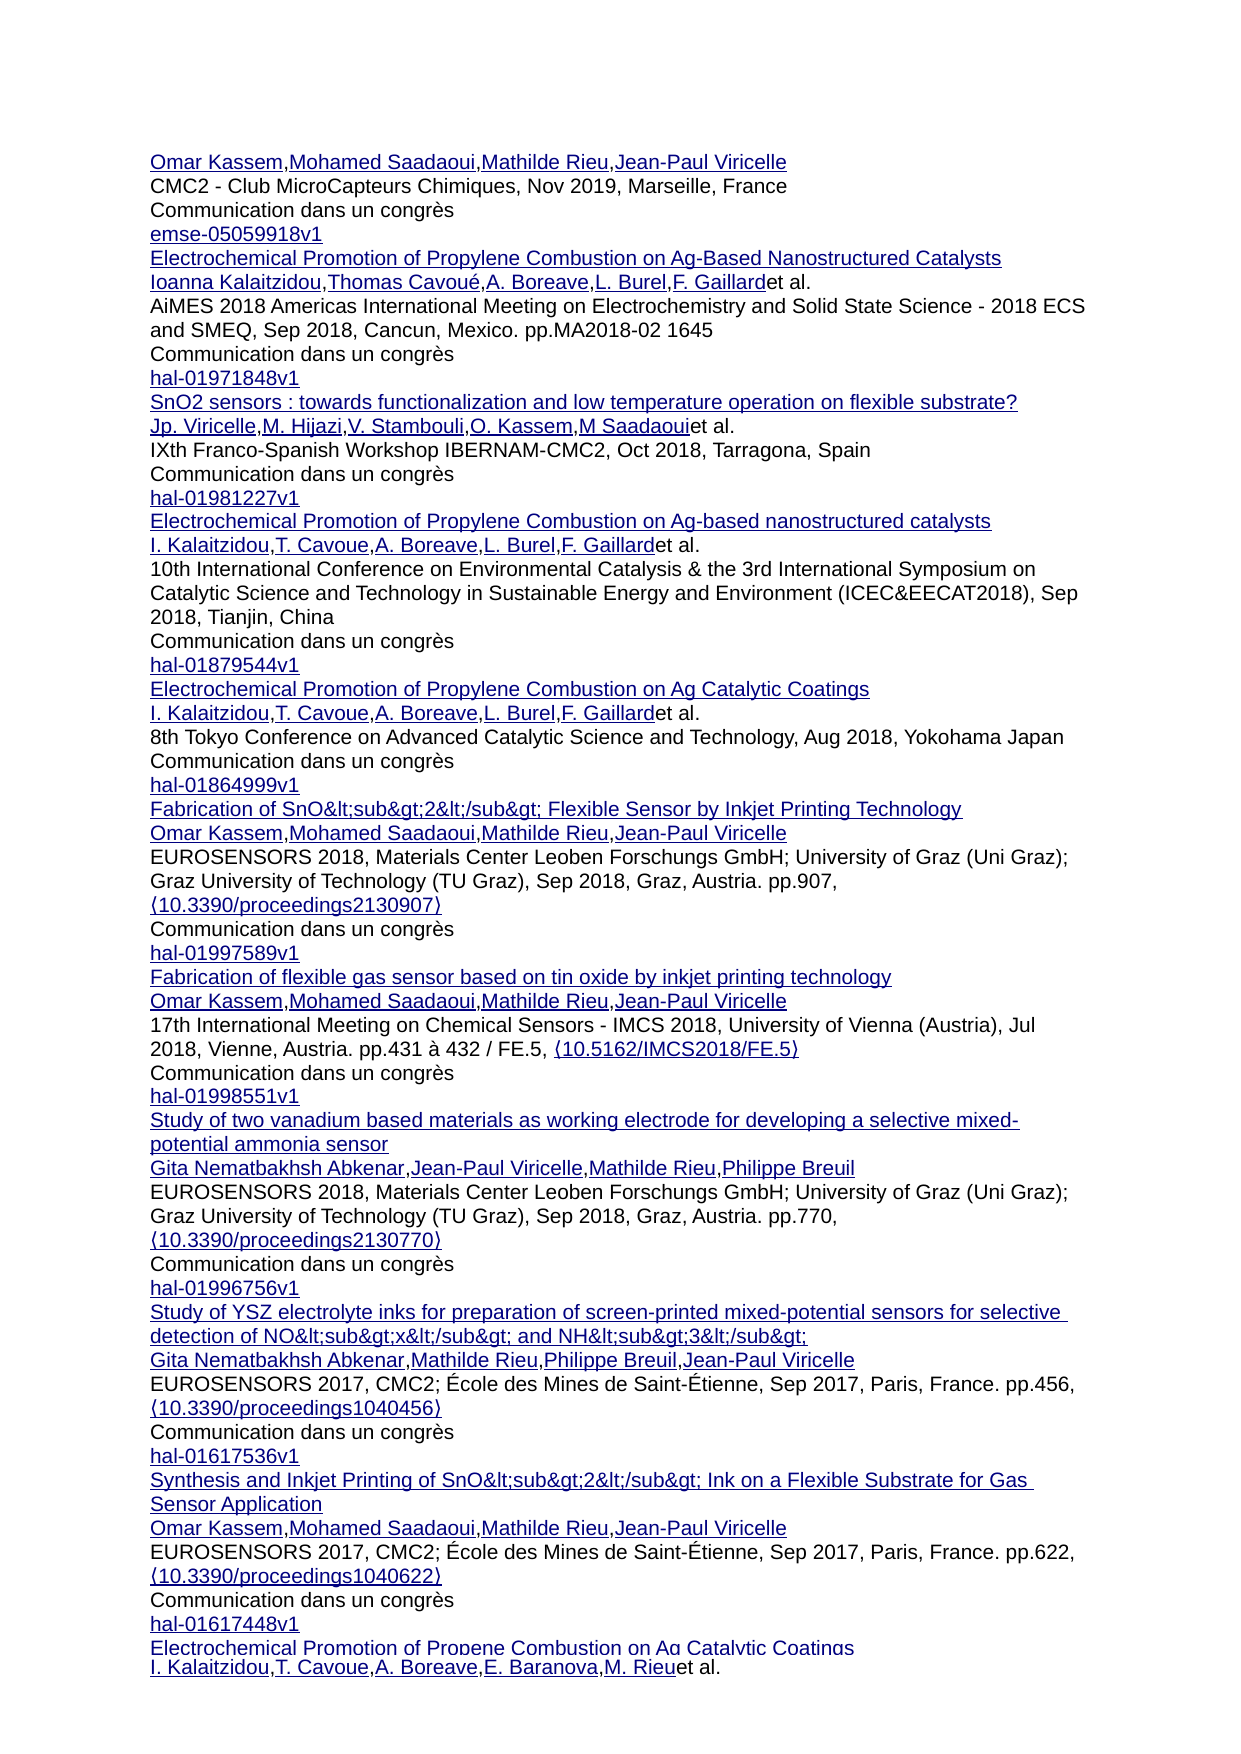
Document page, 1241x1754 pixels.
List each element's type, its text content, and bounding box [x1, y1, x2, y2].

table_cell Fabrication of flexible gas sensor based on tin oxide by inkjet printing technology Omar Kassem,Mohamed Saadaoui,Mathilde Rieu,Jean-Paul Viricelle 17th International Meeting on Chemical Sensors - IMCS 2018, University of Vienna (Austria), Jul 2018, Vienne, Austria. pp.431 à 432 / FE.5, ⟨10.5162/IMCS2018/FE.5⟩ Communication dans un congrès hal-01998551v1 [150, 965, 1090, 1108]
table_cell Study of two vanadium based materials as working electrode for developing a selective mixed-potential ammonia sensor Gita Nematbakhsh Abkenar,Jean-Paul Viricelle,Mathilde Rieu,Philippe Breuil EUROSENSORS 2018, Materials Center Leoben Forschungs GmbH; University of Graz (Uni Graz); Graz University of Technology (TU Graz), Sep 2018, Graz, Austria. pp.770, ⟨10.3390/proceedings2130770⟩ Communication dans un congrès hal-01996756v1 [150, 1108, 1090, 1300]
table_cell Omar Kassem,Mohamed Saadaoui,Mathilde Rieu,Jean-Paul Viricelle CMC2 - Club MicroCapteurs Chimiques, Nov 2019, Marseille, France Communication dans un congrès emse-05059918v1 [150, 150, 1090, 246]
table_cell Study of YSZ electrolyte inks for preparation of screen-printed mixed-potential sensors for selective detection of NO&lt;sub&gt;x&lt;/sub&gt; and NH&lt;sub&gt;3&lt;/sub&gt; Gita Nematbakhsh Abkenar,Mathilde Rieu,Philippe Breuil,Jean-Paul Viricelle EUROSENSORS 2017, CMC2; École des Mines de Saint-Étienne, Sep 2017, Paris, France. pp.456, ⟨10.3390/proceedings1040456⟩ Communication dans un congrès hal-01617536v1 [150, 1300, 1090, 1468]
table_cell Electrochemical Promotion of Propene Combustion on Ag Catalytic Coatings I. Kalaitzidou,T. Cavoue,A. Boreave,E. Baranova,M. Rieuet al. [150, 1635, 1090, 1679]
table_cell Electrochemical Promotion of Propylene Combustion on Ag Catalytic Coatings I. Kalaitzidou,T. Cavoue,A. Boreave,L. Burel,F. Gaillardet al. 8th Tokyo Conference on Advanced Catalytic Science and Technology, Aug 2018, Yokohama Japan Communication dans un congrès hal-01864999v1 [150, 677, 1090, 797]
table_cell Fabrication of SnO&lt;sub&gt;2&lt;/sub&gt; Flexible Sensor by Inkjet Printing Technology Omar Kassem,Mohamed Saadaoui,Mathilde Rieu,Jean-Paul Viricelle EUROSENSORS 2018, Materials Center Leoben Forschungs GmbH; University of Graz (Uni Graz); Graz University of Technology (TU Graz), Sep 2018, Graz, Austria. pp.907, ⟨10.3390/proceedings2130907⟩ Communication dans un congrès hal-01997589v1 [150, 797, 1090, 964]
table_cell Synthesis and Inkjet Printing of SnO&lt;sub&gt;2&lt;/sub&gt; Ink on a Flexible Substrate for Gas Sensor Application Omar Kassem,Mohamed Saadaoui,Mathilde Rieu,Jean-Paul Viricelle EUROSENSORS 2017, CMC2; École des Mines de Saint-Étienne, Sep 2017, Paris, France. pp.622, ⟨10.3390/proceedings1040622⟩ Communication dans un congrès hal-01617448v1 [150, 1468, 1090, 1635]
table_cell Electrochemical Promotion of Propylene Combustion on Ag-Based Nanostructured Catalysts Ioanna Kalaitzidou,Thomas Cavoué,A. Boreave,L. Burel,F. Gaillardet al. AiMES 2018 Americas International Meeting on Electrochemistry and Solid State Science - 2018 ECS and SMEQ, Sep 2018, Cancun, Mexico. pp.MA2018-02 1645 Communication dans un congrès hal-01971848v1 [150, 246, 1090, 389]
table_cell Electrochemical Promotion of Propylene Combustion on Ag-based nanostructured catalysts I. Kalaitzidou,T. Cavoue,A. Boreave,L. Burel,F. Gaillardet al. 10th International Conference on Environmental Catalysis & the 3rd International Symposium on Catalytic Science and Technology in Sustainable Energy and Environment (ICEC&EECAT2018), Sep 2018, Tianjin, China Communication dans un congrès hal-01879544v1 [150, 509, 1090, 677]
table_cell SnO2 sensors : towards functionalization and low temperature operation on flexible substrate? Jp. Viricelle,M. Hijazi,V. Stambouli,O. Kassem,M Saadaouiet al. IXth Franco-Spanish Workshop IBERNAM-CMC2, Oct 2018, Tarragona, Spain Communication dans un congrès hal-01981227v1 [150, 390, 1090, 509]
